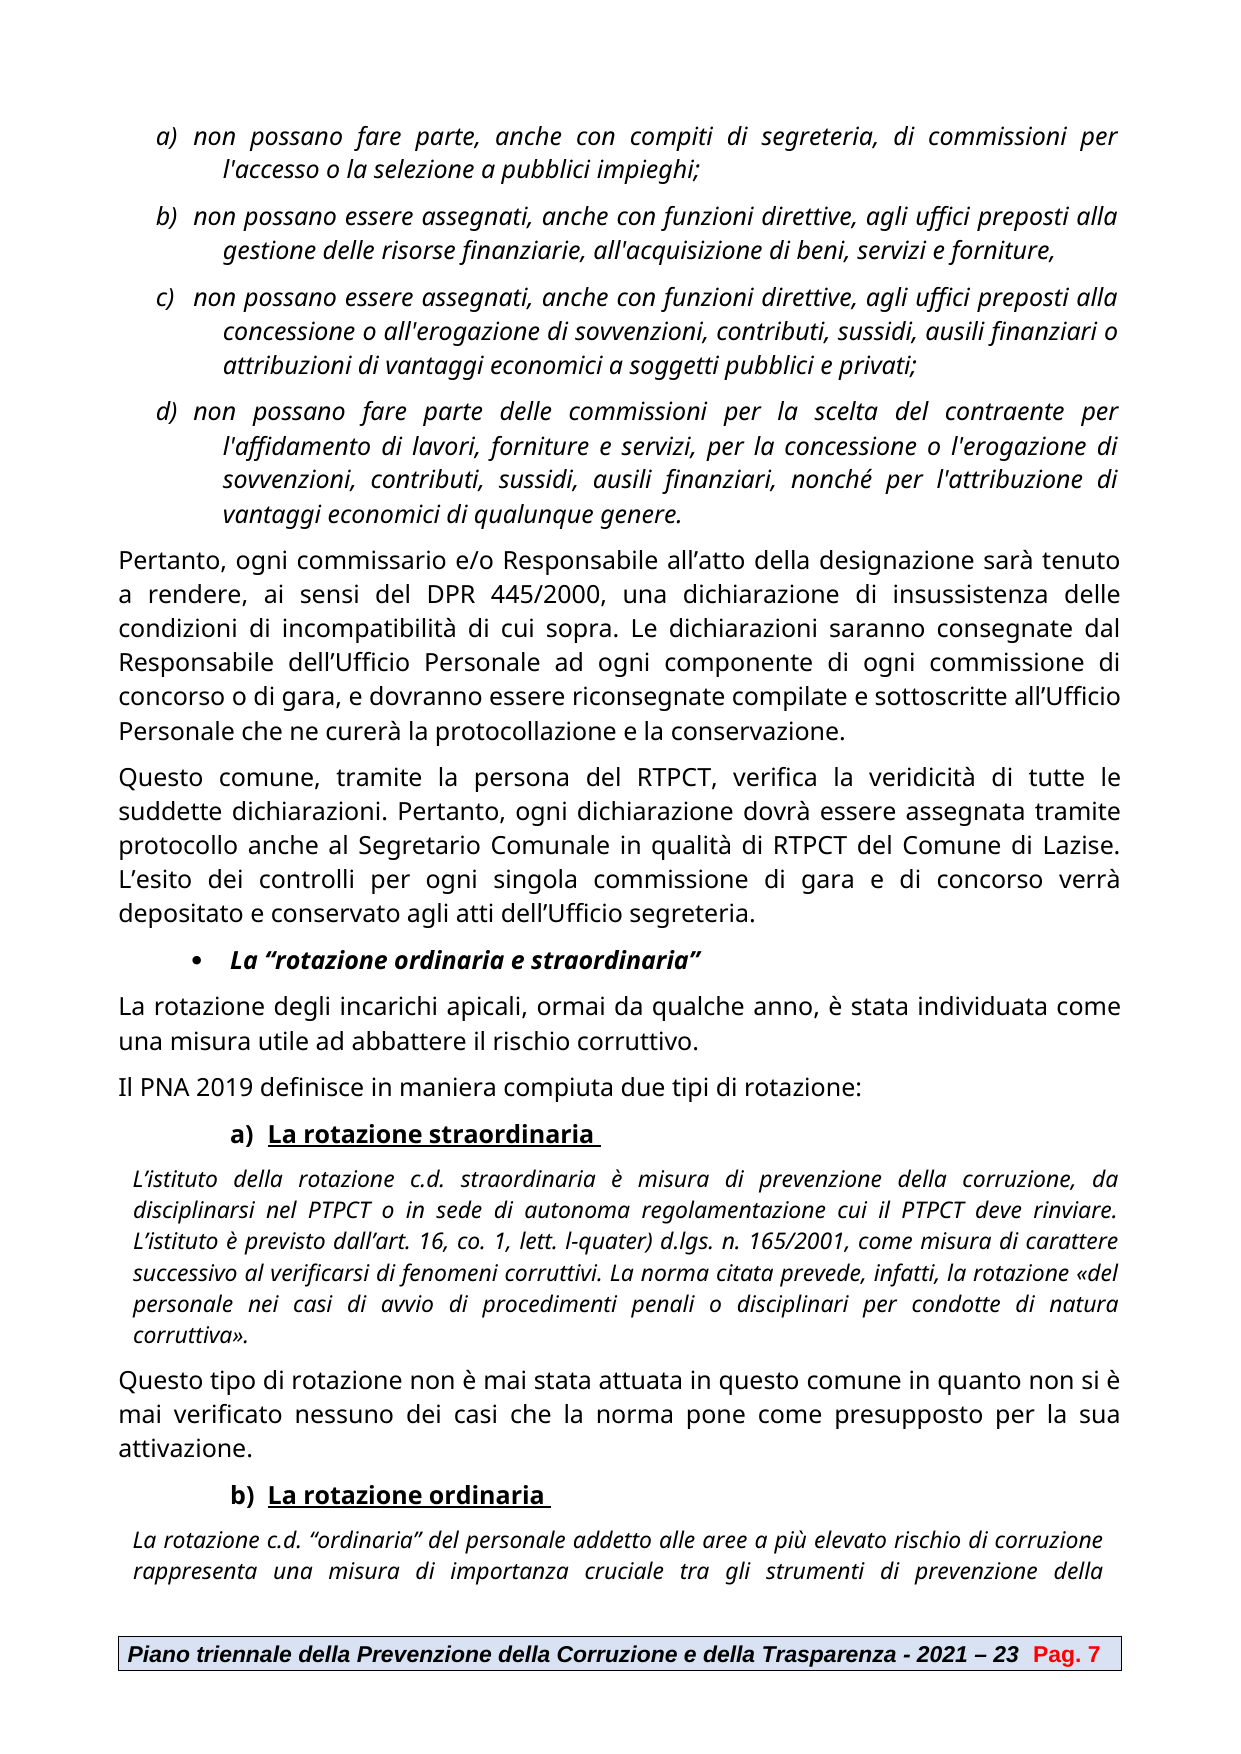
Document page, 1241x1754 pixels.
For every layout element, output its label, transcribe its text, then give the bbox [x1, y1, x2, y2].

text La rotazione degli incarichi apicali, ormai da qualche anno, è stata individuata come una misura utile ad abbattere il rischio corruttivo. [118, 989, 1122, 1057]
list non possano essere assegnati, anche con funzioni direttive, agli uffici preposti alla concessione o all'erogazione di sovvenzioni, contributi, sussidi, ausili finanziari o attribuzioni di vantaggi economici a soggetti pubblici e privati; [156, 279, 1122, 382]
list non possano fare parte delle commissioni per la scelta del contraente per l'affidamento di lavori, forniture e servizi, per la concessione o l'erogazione di sovvenzioni, contributi, sussidi, ausili finanziari, nonché per l'attribuzione di vantaggi economici di qualunque genere. [156, 394, 1122, 530]
list non possano fare parte, anche con compiti di segreteria, di commissioni per l'accesso o la selezione a pubblici impieghi; [156, 118, 1122, 186]
list non possano essere assegnati, anche con funzioni direttive, agli uffici preposti alla gestione delle risorse finanziarie, all'acquisizione di beni, servizi e forniture, [156, 199, 1122, 267]
text Questo tipo di rotazione non è mai stata attuata in questo comune in quanto non si è mai verificato nessuno dei casi che la norma pone come presupposto per la sua attivazione. [118, 1363, 1122, 1465]
text Pertanto, ogni commissario e/o Responsabile all’atto della designazione sarà tenuto a rendere, ai sensi del DPR 445/2000, una dichiarazione di insussistenza delle condizioni di incompatibilità di cui sopra. Le dichiarazioni saranno consegnate dal Responsabile dell’Ufficio Personale ad ogni componente di ogni commissione di concorso o di gara, e dovranno essere riconsegnate compilate e sottoscritte all’Ufficio Personale che ne curerà la protocollazione e la conservazione. [118, 543, 1122, 747]
text L’istituto della rotazione c.d. straordinaria è misura di prevenzione della corruzione, da disciplinarsi nel PTPCT o in sede di autonoma regolamentazione cui il PTPCT deve rinviare. L’istituto è previsto dall’art. 16, co. 1, lett. l-quater) d.lgs. n. 165/2001, come misura di carattere successivo al verificarsi di fenomeni corruttivi. La norma citata prevede, infatti, la rotazione «del personale nei casi di avvio di procedimenti penali o disciplinari per condotte di natura corruttiva». [132, 1163, 1122, 1350]
text Il PNA 2019 definisce in maniera compiuta due tipi di rotazione: [118, 1070, 1122, 1104]
list La “rotazione ordinaria e straordinaria” [192, 942, 1122, 977]
text Questo comune, tramite la persona del RTPCT, verifica la veridicità di tutte le suddette dichiarazioni. Pertanto, ogni dichiarazione dovrà essere assegnata tramite protocollo anche al Segretario Comunale in qualità di RTPCT del Comune di Lazise. L’esito dei controlli per ogni singola commissione di gara e di concorso verrà depositato e conservato agli atti dell’Ufficio segreteria. [118, 760, 1122, 930]
list La rotazione straordinaria [230, 1116, 1122, 1150]
text La rotazione c.d. “ordinaria” del personale addetto alle aree a più elevato rischio di corruzione rappresenta una misura di importanza cruciale tra gli strumenti di prevenzione della [132, 1524, 1107, 1587]
list La rotazione ordinaria [230, 1477, 1122, 1512]
